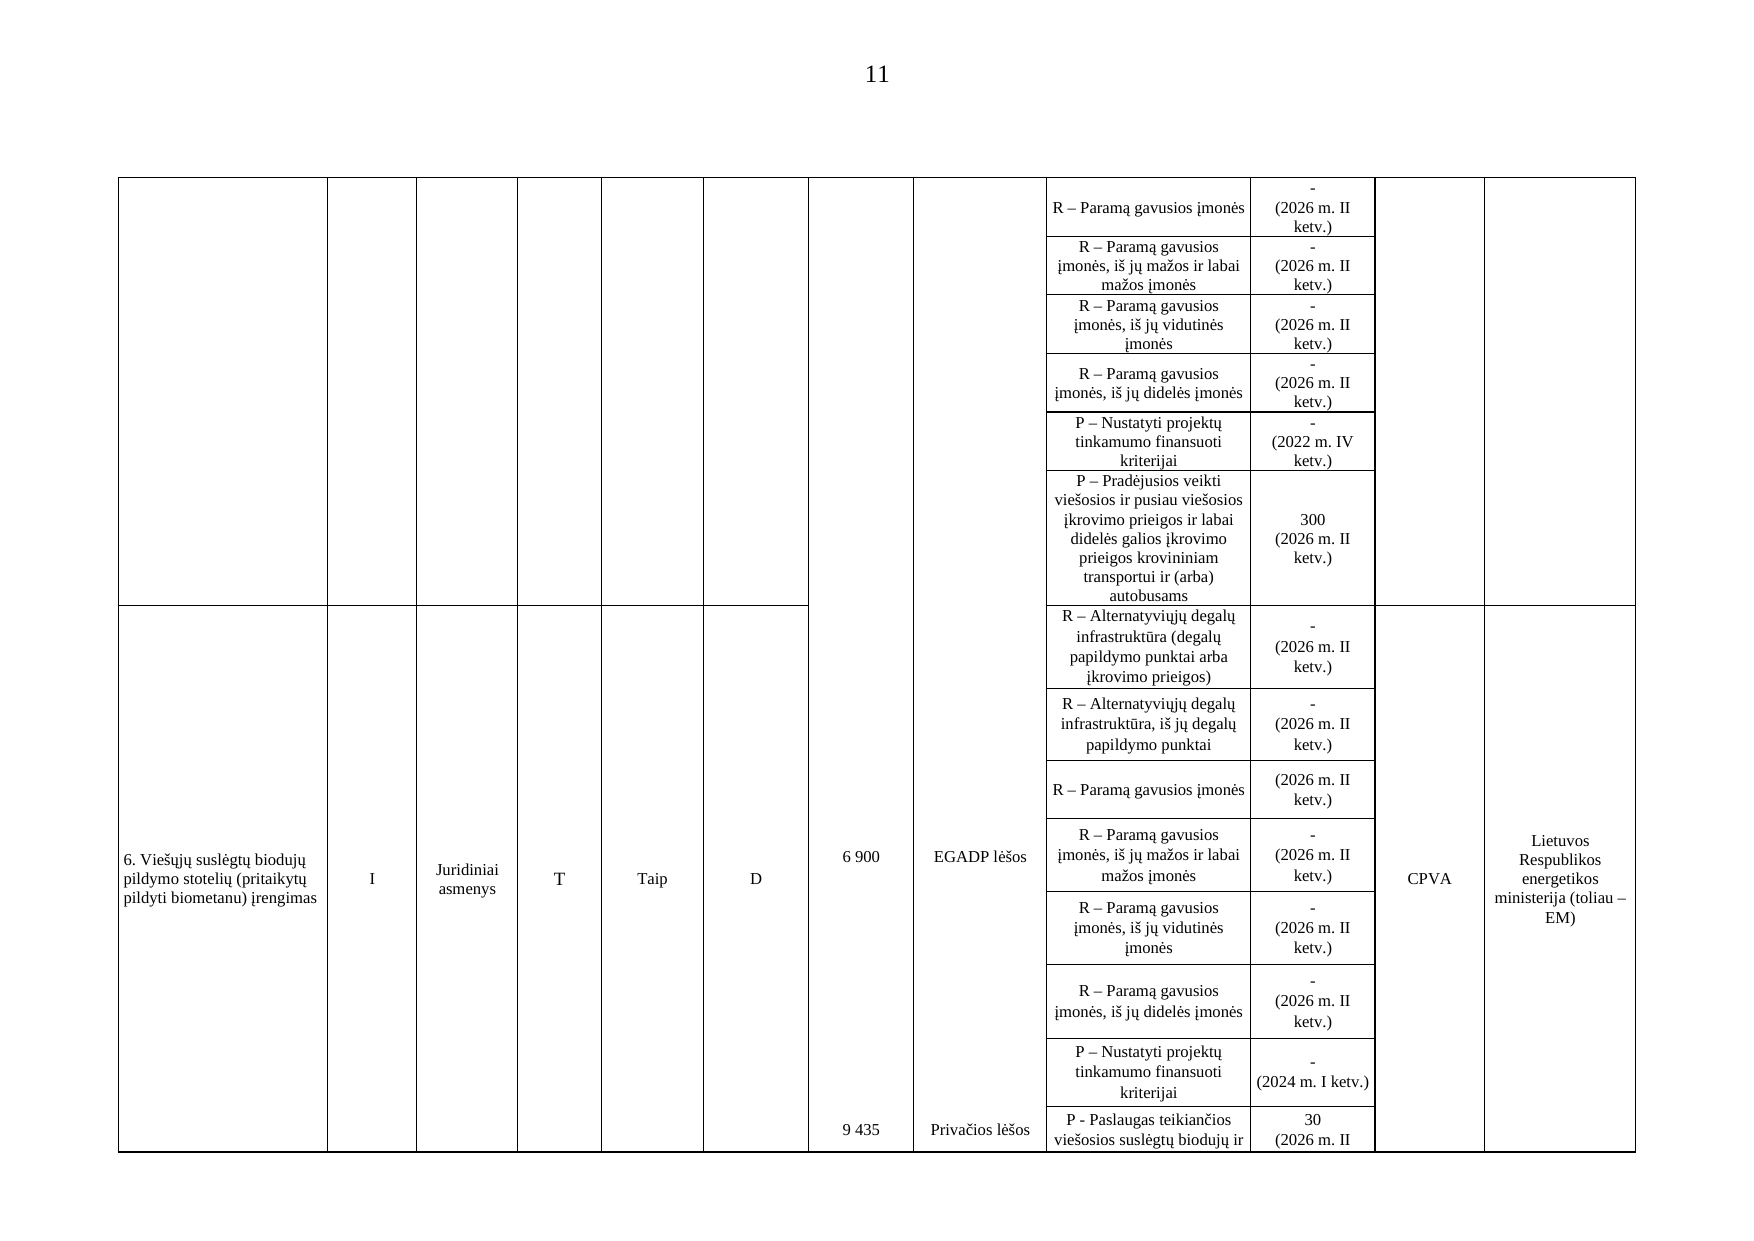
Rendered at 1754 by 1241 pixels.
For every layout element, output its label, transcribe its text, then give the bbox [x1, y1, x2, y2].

table_cell - (2026 m. II ketv.) [1251, 237, 1374, 294]
table_cell R – Paramą gavusios įmonės, iš jų didelės įmonės [1047, 965, 1250, 1038]
table_cell R – Paramą gavusios įmonės [1047, 178, 1250, 236]
table_cell R – Paramą gavusios įmonės, iš jų mažos ir labai mažos įmonės [1047, 237, 1250, 294]
table_cell [914, 178, 1046, 605]
table_cell R – Paramą gavusios įmonės, iš jų mažos ir labai mažos įmonės [1047, 819, 1250, 891]
table_cell R – Alternatyviųjų degalų infrastruktūra, iš jų degalų papildymo punktai [1047, 689, 1250, 760]
table_cell - (2026 m. II ketv.) [1251, 965, 1374, 1038]
table_cell Lietuvos Respublikos energetikos ministerija (toliau – EM) [1485, 606, 1635, 1151]
table_cell - (2026 m. II ketv.) [1251, 354, 1374, 411]
table_cell I [328, 606, 416, 1151]
table_cell 6 900 [809, 606, 913, 1106]
table_cell R – Paramą gavusios įmonės, iš jų didelės įmonės [1047, 354, 1250, 411]
table_cell R – Paramą gavusios įmonės, iš jų vidutinės įmonės [1047, 295, 1250, 353]
table_cell [704, 178, 808, 605]
table_cell R – Paramą gavusios įmonės [1047, 761, 1250, 818]
table_cell 6. Viešųjų suslėgtų biodujų pildymo stotelių (pritaikytų pildyti biometanu) įrengimas [119, 606, 327, 1151]
table_cell [328, 178, 416, 605]
table_cell Taip [602, 606, 703, 1151]
table_cell P – Nustatyti projektų tinkamumo finansuoti kriterijai [1047, 413, 1250, 470]
table_cell Juridiniai asmenys [417, 606, 517, 1151]
table_cell - (2026 m. II ketv.) [1251, 295, 1374, 353]
table_cell [518, 178, 601, 605]
table_cell [602, 178, 703, 605]
table_cell [809, 178, 913, 605]
table_cell R – Alternatyviųjų degalų infrastruktūra (degalų papildymo punktai arba įkrovimo prieigos) [1047, 606, 1250, 687]
table_cell 300 (2026 m. II ketv.) [1251, 471, 1374, 605]
table_cell [119, 178, 327, 605]
table_cell (2026 m. II ketv.) [1251, 761, 1374, 818]
table_cell P – Pradėjusios veikti viešosios ir pusiau viešosios įkrovimo prieigos ir labai didelės galios įkrovimo prieigos krovininiam transportui ir (arba) autobusams [1047, 471, 1250, 605]
table_cell Privačios lėšos [914, 1107, 1046, 1151]
table_cell - (2026 m. II ketv.) [1251, 606, 1374, 687]
table_cell - (2026 m. II ketv.) [1251, 892, 1374, 964]
table_cell CPVA [1376, 606, 1484, 1151]
table_cell R – Paramą gavusios įmonės, iš jų vidutinės įmonės [1047, 892, 1250, 964]
table_cell EGADP lėšos [914, 606, 1046, 1106]
table_cell T [518, 606, 601, 1151]
table_cell 9 435 [809, 1107, 913, 1151]
table_cell [1485, 178, 1635, 605]
table_cell 30 (2026 m. II [1251, 1107, 1374, 1151]
table_cell [1376, 178, 1484, 605]
table_cell - (2026 m. II ketv.) [1251, 689, 1374, 760]
table_cell - (2026 m. II ketv.) [1251, 178, 1374, 236]
table_cell - (2026 m. II ketv.) [1251, 819, 1374, 891]
table_cell - (2022 m. IV ketv.) [1251, 413, 1374, 470]
table_cell P - Paslaugas teikiančios viešosios suslėgtų biodujų ir [1047, 1107, 1250, 1151]
table_cell [417, 178, 517, 605]
table_cell - (2024 m. I ketv.) [1251, 1039, 1374, 1106]
table_cell P – Nustatyti projektų tinkamumo finansuoti kriterijai [1047, 1039, 1250, 1106]
table_cell D [704, 606, 808, 1151]
